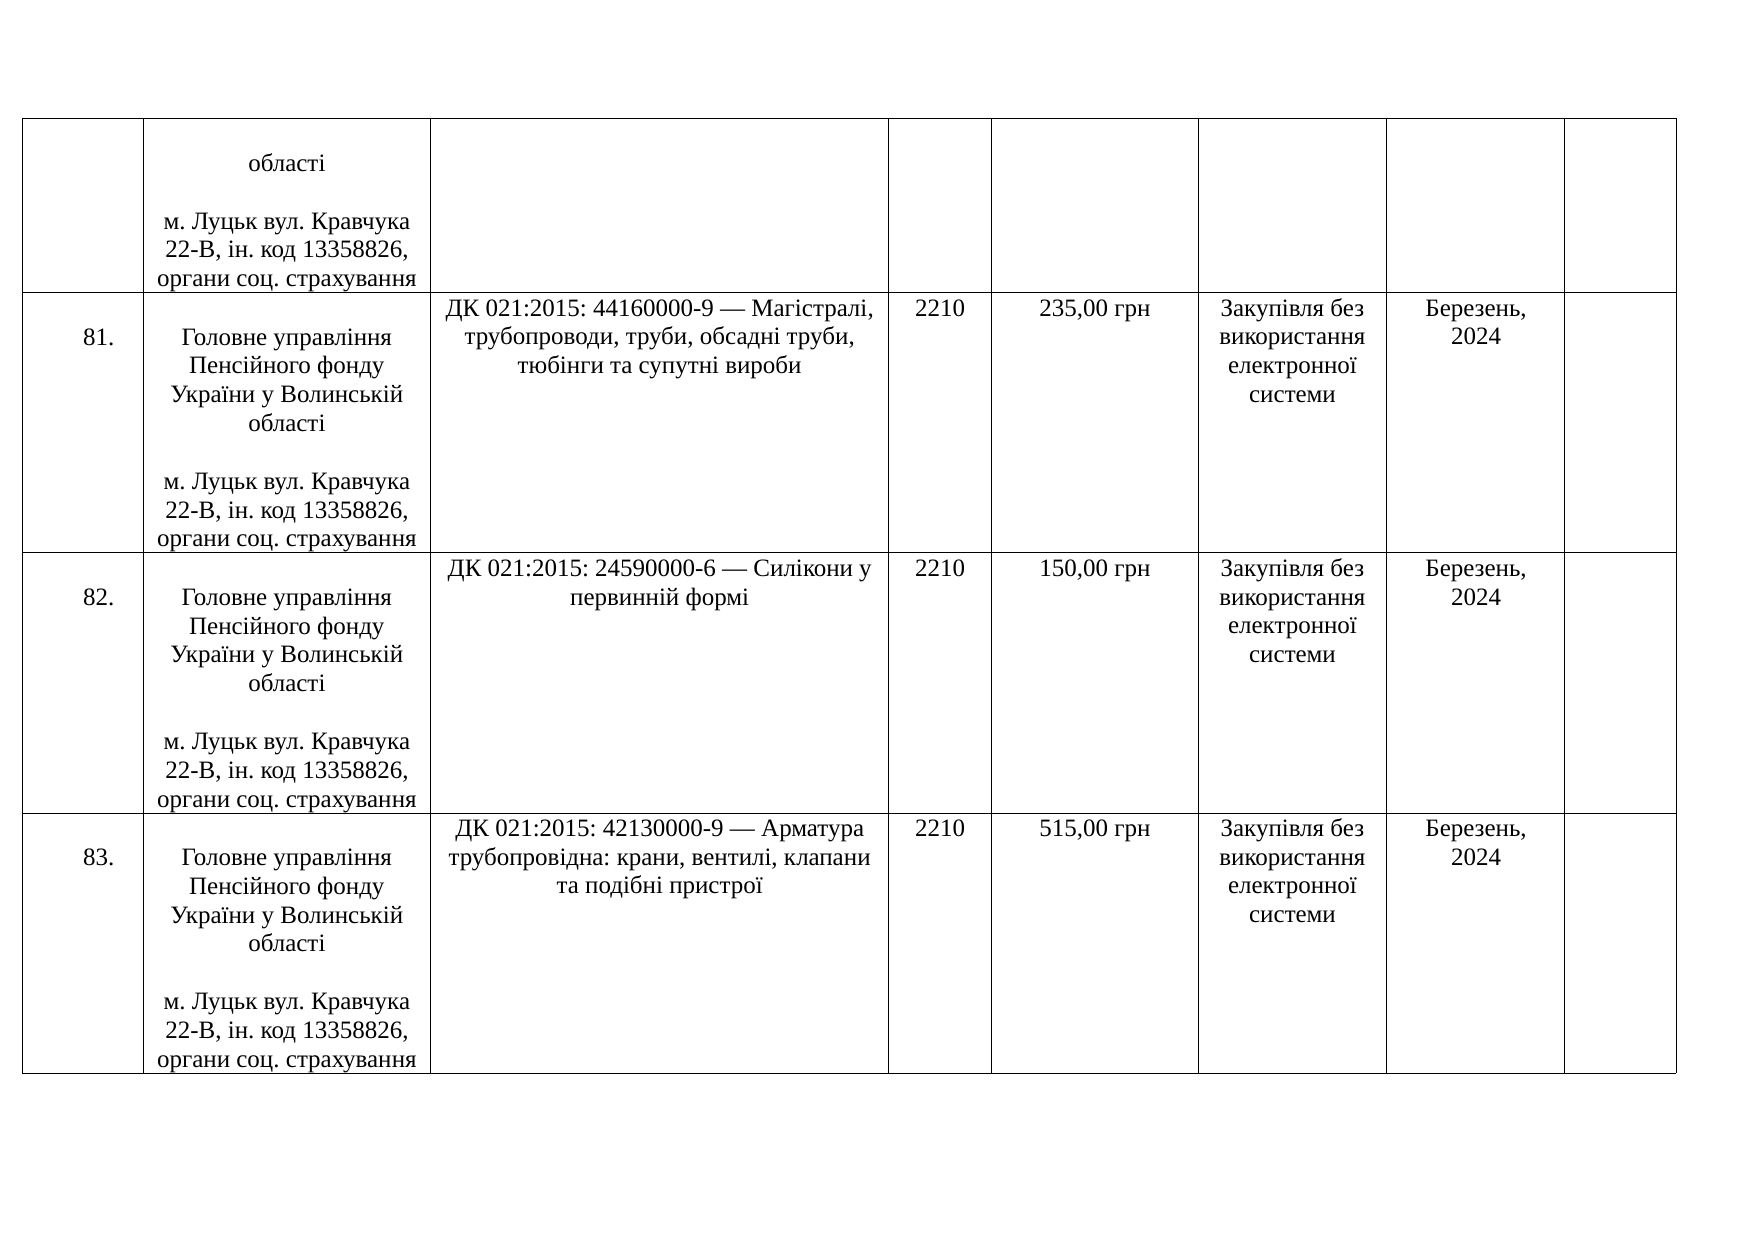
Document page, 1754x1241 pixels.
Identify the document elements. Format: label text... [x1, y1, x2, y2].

table_cell Березень, 2024 [1387, 814, 1564, 1073]
table_cell Закупівля без використання електронної системи [1199, 814, 1386, 1073]
table_cell [23, 119, 143, 292]
table_cell ДК 021:2015: 24590000-6 — Силікони у первинній формі [431, 553, 888, 812]
table_cell Березень, 2024 [1387, 553, 1564, 812]
table_cell [23, 293, 143, 552]
table_cell 2210 [889, 814, 991, 1073]
table_cell [1565, 814, 1676, 1073]
table_cell ДК 021:2015: 44160000-9 — Магістралі, трубопроводи, труби, обсадні труби, тюбінги та супутні вироби [431, 293, 888, 552]
table_cell Головне управління Пенсійного фонду України у Волинській області м. Луцьк вул. Кравчука 22-В, ін. код 13358826, органи соц. страхування [144, 293, 430, 552]
table_cell [23, 814, 143, 1073]
table_cell 235,00 грн [992, 293, 1198, 552]
table_cell області м. Луцьк вул. Кравчука 22-В, ін. код 13358826, органи соц. страхування [144, 119, 430, 292]
table_cell ДК 021:2015: 42130000-9 — Арматура трубопровідна: крани, вентилі, клапани та подібні пристрої [431, 814, 888, 1073]
table_cell Закупівля без використання електронної системи [1199, 293, 1386, 552]
table_cell [23, 553, 143, 812]
table_cell Головне управління Пенсійного фонду України у Волинській області м. Луцьк вул. Кравчука 22-В, ін. код 13358826, органи соц. страхування [144, 814, 430, 1073]
table_cell [1565, 553, 1676, 812]
table_cell Березень, 2024 [1387, 293, 1564, 552]
table_cell Головне управління Пенсійного фонду України у Волинській області м. Луцьк вул. Кравчука 22-В, ін. код 13358826, органи соц. страхування [144, 553, 430, 812]
table_cell [1565, 119, 1676, 292]
table_cell [431, 119, 888, 292]
table_cell Закупівля без використання електронної системи [1199, 553, 1386, 812]
table_cell 2210 [889, 553, 991, 812]
table_cell 2210 [889, 293, 991, 552]
table_cell [992, 119, 1198, 292]
table_cell [1199, 119, 1386, 292]
table_cell 515,00 грн [992, 814, 1198, 1073]
table_cell [1387, 119, 1564, 292]
table_cell [889, 119, 991, 292]
table_cell [1565, 293, 1676, 552]
table_cell 150,00 грн [992, 553, 1198, 812]
